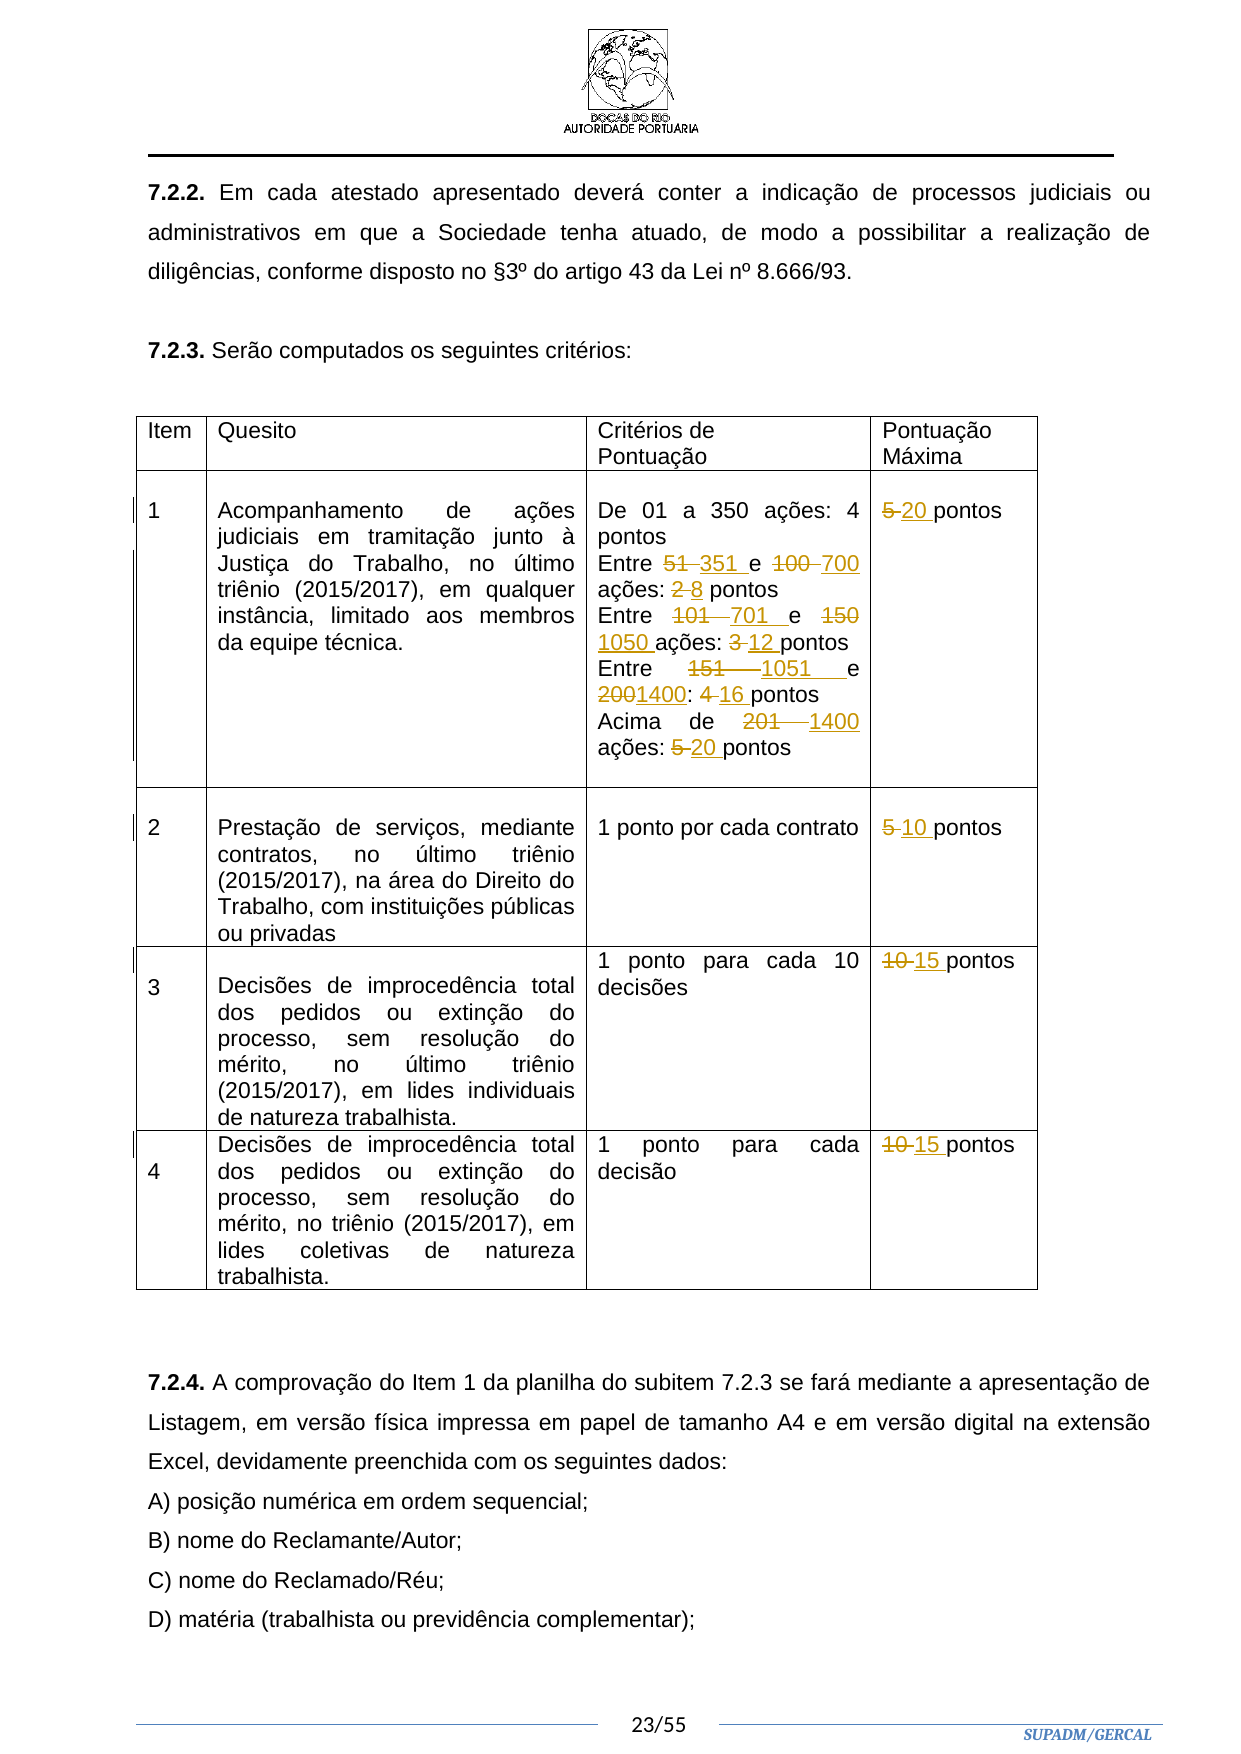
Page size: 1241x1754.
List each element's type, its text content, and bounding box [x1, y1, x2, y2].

table_cell Decisões de improcedência total dos pedidos ou extinção do processo, sem resolução do mérito, no último triênio (2015/2017), em lides individuais de natureza trabalhista. [207, 947, 586, 1130]
table_cell Prestação de serviços, mediante contratos, no último triênio (2015/2017), na área do Direito do Trabalho, com instituições públicas ou privadas [207, 788, 586, 946]
picture [563, 29, 699, 133]
table_cell 15 pontos [871, 947, 1037, 1130]
table_cell 1 ponto por cada contrato [587, 788, 870, 946]
table_header Critérios de Pontuação [587, 417, 870, 469]
text D) matéria (trabalhista ou previdência complementar); [148, 1606, 1152, 1633]
table_cell 1 ponto para cada decisão [587, 1131, 870, 1289]
table_cell Decisões de improcedência total dos pedidos ou extinção do processo, sem resolução do mérito, no triênio (2015/2017), em lides coletivas de natureza trabalhista. [207, 1131, 586, 1289]
text 7.2.3. Serão computados os seguintes critérios: [148, 337, 1152, 363]
table_cell 2 [137, 788, 206, 946]
text 7.2.4. A comprovação do Item 1 da planilha do subitem 7.2.3 se fará mediante a apresentação de Listagem, em versão física impressa em papel de tamanho A4 e em versão digital na extensão Excel, devidamente preenchida com os seguintes dados: [148, 1369, 1152, 1475]
table_cell Acompanhamento de ações judiciais em tramitação junto à Justiça do Trabalho, no último triênio (2015/2017), em qualquer instância, limitado aos membros da equipe técnica. [207, 471, 586, 787]
text 7.2.2. Em cada atestado apresentado deverá conter a indicação de processos judiciais ou administrativos em que a Sociedade tenha atuado, de modo a possibilitar a realização de diligências, conforme disposto no §3º do artigo 43 da Lei nº 8.666/93. [148, 179, 1152, 284]
table_cell 10 pontos [871, 788, 1037, 946]
table_cell De 01 a 350 ações: 4 pontos Entre 351 e 700 ações: 8 pontos Entre 701 e 1050 ações: 12 pontos Entre 1051 e 1400: 16 pontos Acima de 1400 ações: 20 pontos [587, 471, 870, 787]
text A) posição numérica em ordem sequencial; [148, 1488, 1152, 1514]
text C) nome do Reclamado/Réu; [148, 1567, 1152, 1593]
table_cell 20 pontos [871, 471, 1037, 787]
table_header Quesito [207, 417, 586, 469]
table_cell 1 ponto para cada 10 decisões [587, 947, 870, 1130]
table_cell 1 [137, 471, 206, 787]
table_header Item [137, 417, 206, 469]
table_cell 15 pontos [871, 1131, 1037, 1289]
table_header Pontuação Máxima [871, 417, 1037, 469]
table_cell 4 [137, 1131, 206, 1289]
table_cell 3 [137, 947, 206, 1130]
text B) nome do Reclamante/Autor; [148, 1527, 1152, 1554]
